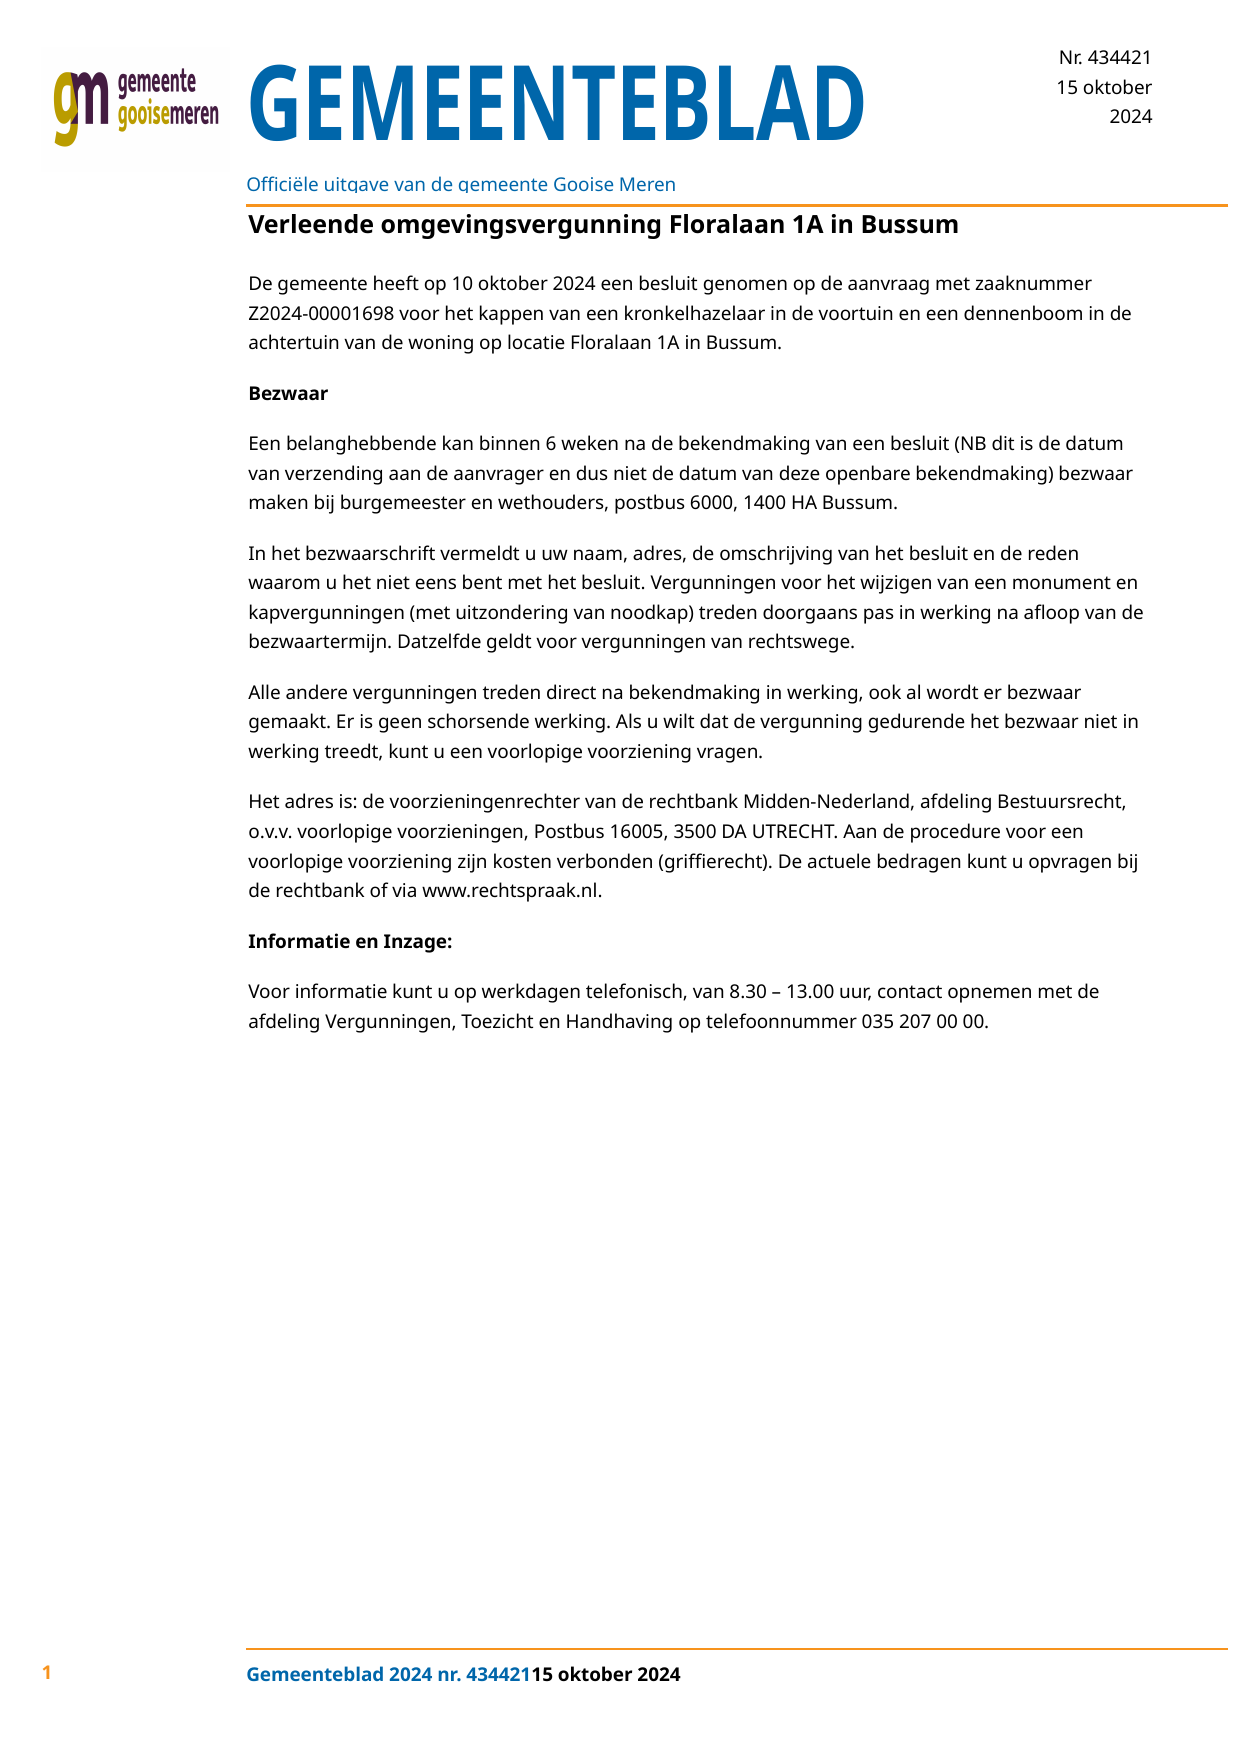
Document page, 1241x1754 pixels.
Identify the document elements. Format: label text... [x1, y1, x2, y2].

text In het bezwaarschrift vermeldt u uw naam, adres, de omschrijving van het besluit en de reden waarom u het niet eens bent met het besluit. Vergunningen voor het wijzigen van een monument en kapvergunningen (met uitzondering van noodkap) treden doorgaans pas in werking na afloop van de bezwaartermijn. Datzelfde geldt voor vergunningen van rechtswege. [248, 540, 1152, 654]
text Het adres is: de voorzieningenrechter van de rechtbank Midden-Nederland, afdeling Bestuursrecht, o.v.v. voorlopige voorzieningen, Postbus 16005, 3500 DA UTRECHT. Aan de procedure voor een voorlopige voorziening zijn kosten verbonden (griffierecht). De actuele bedragen kunt u opvragen bij de rechtbank of via www.rechtspraak.nl. [248, 789, 1152, 903]
text De gemeente heeft op 10 oktober 2024 een besluit genomen op de aanvraag met zaaknummer Z2024-00001698 voor het kappen van een kronkelhazelaar in de voortuin en een dennenboom in de achtertuin van de woning op locatie Floralaan 1A in Bussum. [248, 270, 1152, 355]
text Een belanghebbende kan binnen 6 weken na de bekendmaking van een besluit (NB dit is de datum van verzending aan de aanvrager en dus niet de datum van deze openbare bekendmaking) bezwaar maken bij burgemeester en wethouders, postbus 6000, 1400 HA Bussum. [248, 430, 1152, 515]
text Alle andere vergunningen treden direct na bekendmaking in werking, ook al wordt er bezwaar gemaakt. Er is geen schorsende werking. Als u wilt dat de vergunning gedurende het bezwaar niet in werking treedt, kunt u een voorlopige voorziening vragen. [248, 679, 1152, 764]
text Informatie en Inzage: [248, 928, 1152, 953]
text Voor informatie kunt u op werkdagen telefonisch, van 8.30 – 13.00 uur, contact opnemen met de afdeling Vergunningen, Toezicht en Handhaving op telefoonnummer 035 207 00 00. [248, 978, 1152, 1033]
picture [41, 47, 231, 172]
text Verleende omgevingsvergunning Floralaan 1A in Bussum [248, 207, 1152, 241]
text Bezwaar [248, 380, 1152, 406]
